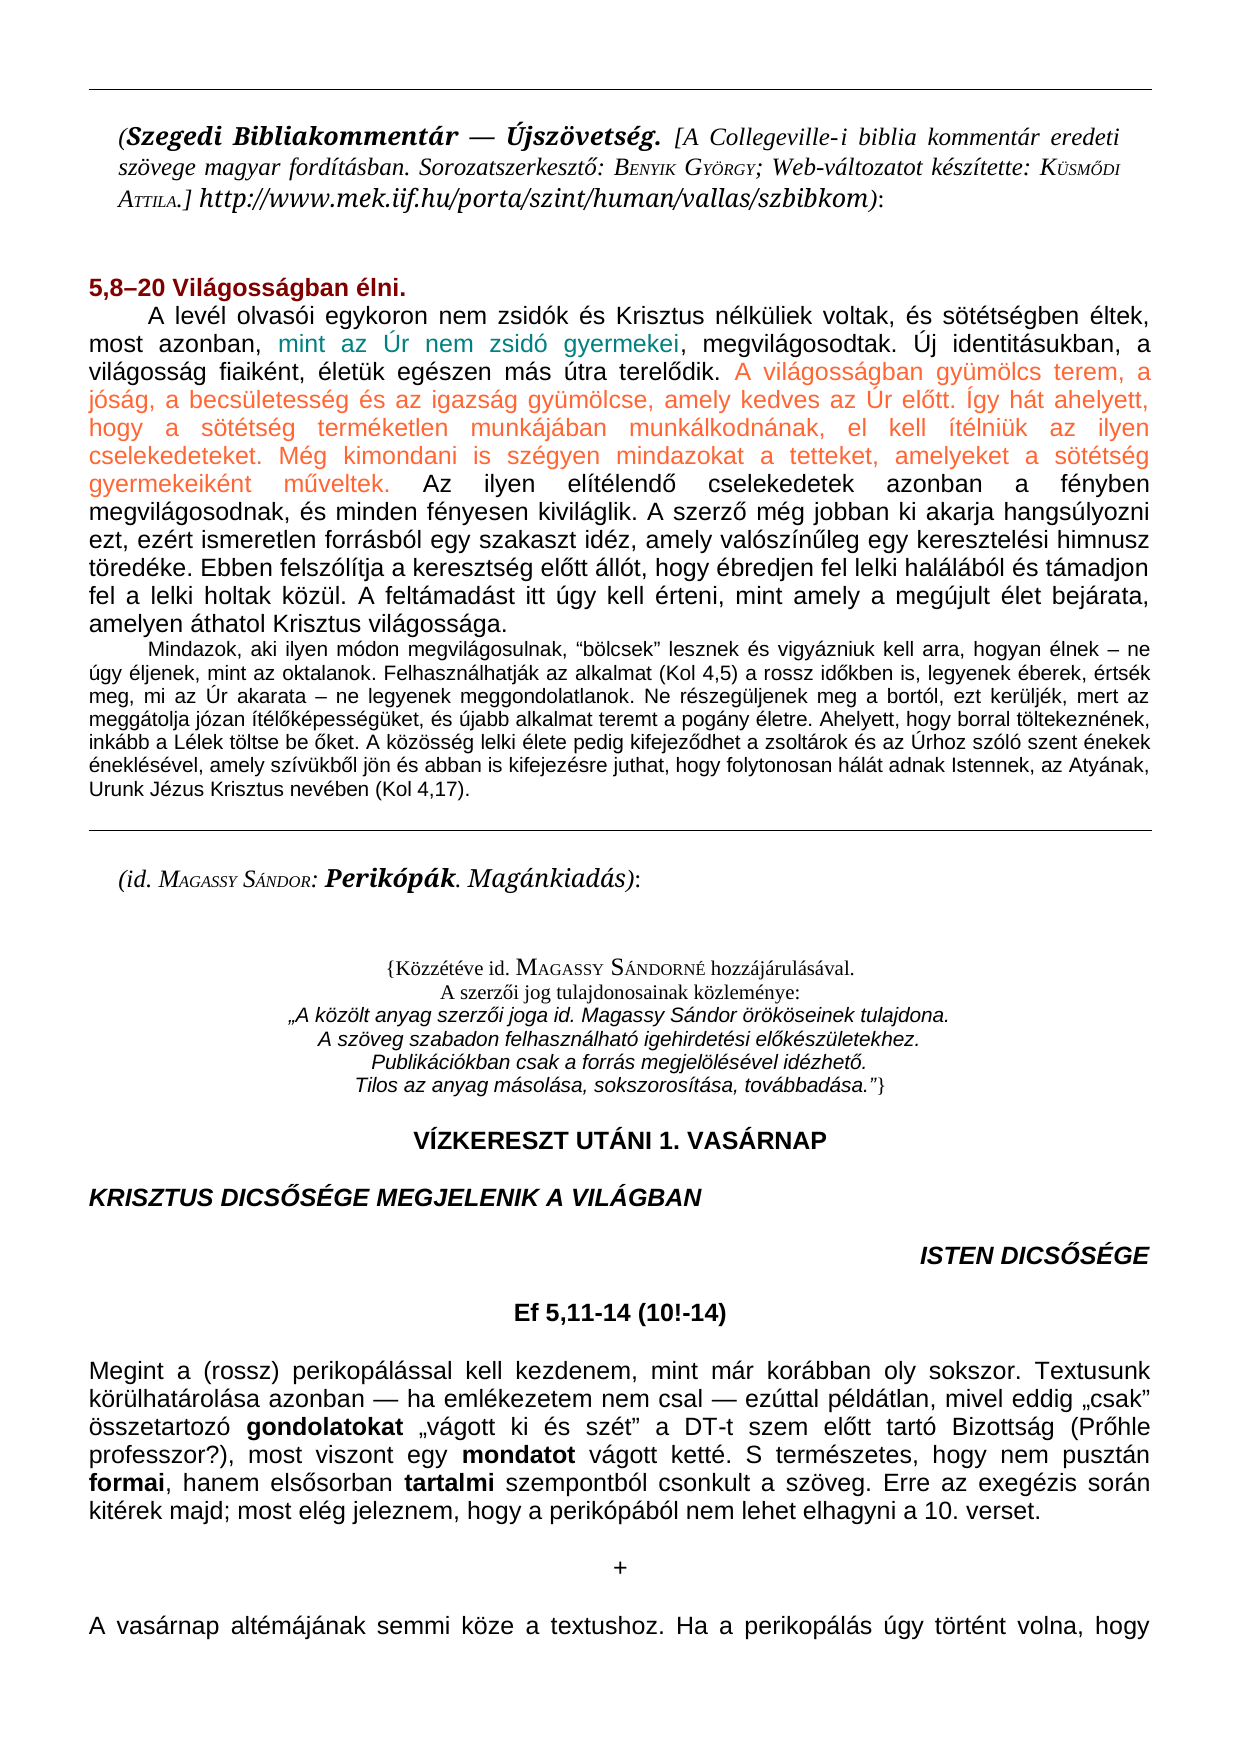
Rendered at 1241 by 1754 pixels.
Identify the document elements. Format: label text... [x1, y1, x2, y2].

text A vasárnap altémájának semmi köze a textushoz. Ha a perikopálás úgy történt volna, hogy [88, 1612, 1152, 1640]
text {Közzétéve id. Magassy Sándorné hozzájárulásával. A szerzői jog tulajdonosainak közleménye: „A közölt anyag szerzői joga id. Magassy Sándor örököseinek tulajdona. A szöveg szabadon felhasználható igehirdetési előkészületekhez. Publikációkban csak a forrás megjelölésével idézhető. Tilos az anyag másolása, sokszorosítása, továbbadása.”} [88, 953, 1152, 1097]
text Mindazok, aki ilyen módon megvilágosulnak, “bölcsek” lesznek és vigyázniuk kell arra, hogyan élnek – ne úgy éljenek, mint az oktalanok. Felhasználhatják az alkalmat (Kol 4,5) a rossz időkben is, legyenek éberek, értsék meg, mi az Úr akarata – ne legyenek meggondolatlanok. Ne részegüljenek meg a bortól, ezt kerüljék, mert az meggátolja józan ítélőképességüket, és újabb alkalmat teremt a pogány életre. Ahelyett, hogy borral töltekeznének, inkább a Lélek töltse be őket. A közösség lelki élete pedig kifejeződhet a zsoltárok és az Úrhoz szóló szent énekek éneklésével, amely szívükből jön és abban is kifejezésre juthat, hogy folytonosan hálát adnak Istennek, az Atyának, Urunk Jézus Krisztus nevében (Kol 4,17). [88, 638, 1152, 801]
text VÍZKERESZT UTÁNI 1. VASÁRNAP [88, 1127, 1152, 1154]
text KRISZTUS DICSŐSÉGE MEGJELENIK A VILÁGBAN [88, 1184, 1152, 1212]
text + [88, 1554, 1152, 1582]
text Megint a (rossz) perikopálással kell kezdenem, mint már korábban oly sokszor. Textusunk körülhatárolása azonban ― ha emlékezetem nem csal ― ezúttal példátlan, mivel eddig „csak” összetartozó gondolatokat „vágott ki és szét” a DT‑t szem előtt tartó Bizottság (Prőhle professzor?), most viszont egy mondatot vágott ketté. S természetes, hogy nem pusztán formai, hanem elsősorban tartalmi szempontból csonkult a szöveg. Erre az exegézis során kitérek majd; most elég jeleznem, hogy a perikópából nem lehet elhagyni a 10. verset. [88, 1357, 1152, 1525]
text (Szegedi Bibliakommentár ― Újszövetség. [A Collegeville‑i biblia kommentár eredeti szövege magyar fordításban. Sorozatszerkesztő: Benyik György; Web-változatot készítette: Küsmődi Attila.] http://www.mek.iif.hu/porta/szint/human/vallas/szbibkom): [88, 90, 1152, 244]
text ISTEN DICSŐSÉGE [88, 1242, 1152, 1269]
text Ef 5,11-14 (10!-14) [88, 1299, 1152, 1327]
text 5,8–20 Világosságban élni. [88, 274, 1152, 302]
text (id. Magassy Sándor: Perikópák. Magánkiadás): [88, 831, 1152, 924]
text A levél olvasói egykoron nem zsidók és Krisztus nélküliek voltak, és sötétségben éltek, most azonban, mint az Úr nem zsidó gyermekei, megvilágosodtak. Új identitásukban, a világosság fiaiként, életük egészen más útra terelődik. A világosságban gyümölcs terem, a jóság, a becsületesség és az igazság gyümölcse, amely kedves az Úr előtt. Így hát ahelyett, hogy a sötétség terméketlen munkájában munkálkodnának, el kell ítélniük az ilyen cselekedeteket. Még kimondani is szégyen mindazokat a tetteket, amelyeket a sötétség gyermekeiként műveltek. Az ilyen elítélendő cselekedetek azonban a fényben megvilágosodnak, és minden fényesen kiviláglik. A szerző még jobban ki akarja hangsúlyozni ezt, ezért ismeretlen forrásból egy szakaszt idéz, amely valószínűleg egy keresztelési himnusz töredéke. Ebben felszólítja a keresztség előtt állót, hogy ébredjen fel lelki halálából és támadjon fel a lelki holtak közül. A feltámadást itt úgy kell érteni, mint amely a megújult élet bejárata, amelyen áthatol Krisztus világossága. [88, 302, 1152, 638]
